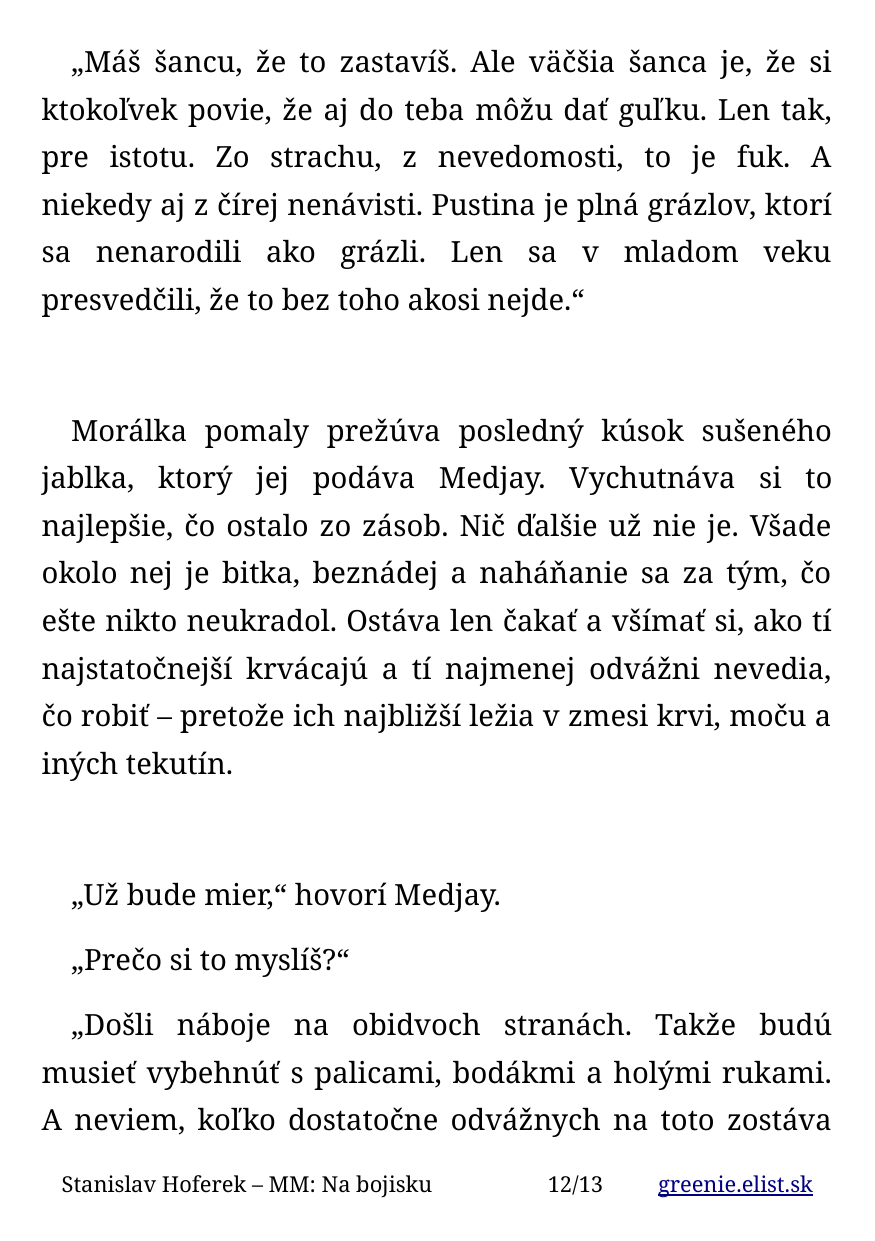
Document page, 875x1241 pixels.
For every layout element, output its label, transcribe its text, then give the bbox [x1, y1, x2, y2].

text Morálka pomaly prežúva posledný kúsok sušeného jablka, ktorý jej podáva Medjay. Vychutnáva si to najlepšie, čo ostalo zo zásob. Nič ďalšie už nie je. Všade okolo nej je bitka, beznádej a naháňanie sa za tým, čo ešte nikto neukradol. Ostáva len čakať a všímať si, ako tí najstatočnejší krvácajú a tí najmenej odvážni nevedia, čo robiť – pretože ich najbližší ležia v zmesi krvi, moču a iných tekutín. [41, 410, 833, 783]
text „Došli náboje na obidvoch stranách. Takže budú musieť vybehnúť s palicami, bodákmi a holými rukami. A neviem, koľko dostatočne odvážnych na toto zostáva [41, 1004, 833, 1139]
text „Máš šancu, že to zastavíš. Ale väčšia šanca je, že si ktokoľvek povie, že aj do teba môžu dať guľku. Len tak, pre istotu. Zo strachu, z nevedomosti, to je fuk. A niekedy aj z čírej nenávisti. Pustina je plná grázlov, ktorí sa nenarodili ako grázli. Len sa v mladom veku presvedčili, že to bez toho akosi nejde.“ [41, 41, 833, 319]
text „Prečo si to myslíš?“ [41, 939, 833, 979]
text „Už bude mier,“ hovorí Medjay. [41, 874, 833, 913]
